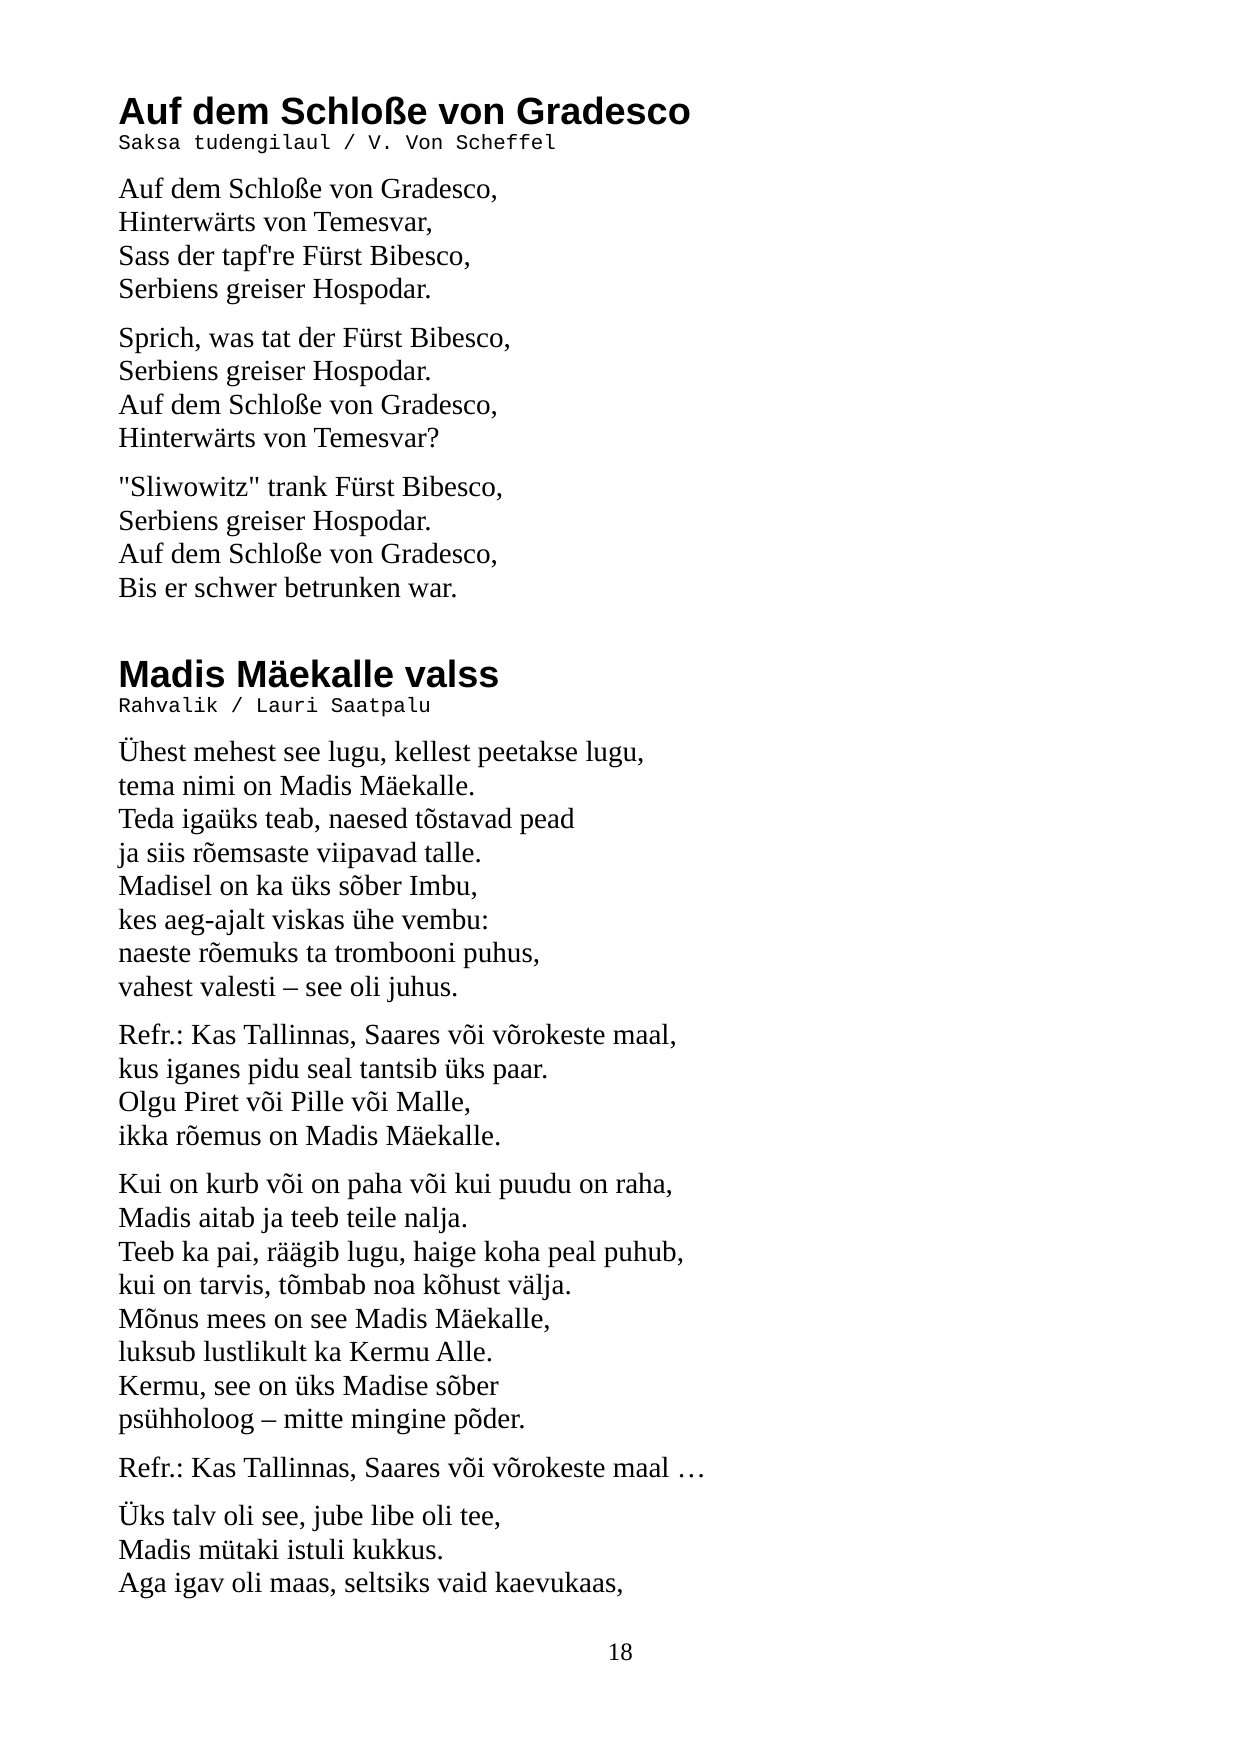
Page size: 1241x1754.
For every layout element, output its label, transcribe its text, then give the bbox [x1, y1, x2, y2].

text Üks talv oli see, jube libe oli tee, Madis mütaki istuli kukkus. Aga igav oli maas, seltsiks vaid kaevukaas, [118, 1498, 1122, 1599]
text Refr.: Kas Tallinnas, Saares või võrokeste maal, kus iganes pidu seal tantsib üks paar. Olgu Piret või Pille või Malle, ikka rõemus on Madis Mäekalle. [118, 1017, 1122, 1152]
text Ühest mehest see lugu, kellest peetakse lugu, tema nimi on Madis Mäekalle. Teda igaüks teab, naesed tõstavad pead ja siis rõemsaste viipavad talle. Madisel on ka üks sõber Imbu, kes aeg-ajalt viskas ühe vembu: naeste rõemuks ta trombooni puhus, vahest valesti – see oli juhus. [118, 734, 1122, 1002]
text Rahvalik / Lauri Saatpalu [118, 696, 1122, 719]
text Refr.: Kas Tallinnas, Saares või võrokeste maal … [118, 1450, 1122, 1483]
text Sprich, was tat der Fürst Bibesco, Serbiens greiser Hospodar. Auf dem Schloße von Gradesco, Hinterwärts von Temesvar? [118, 320, 1122, 454]
text "Sliwowitz" trank Fürst Bibesco, Serbiens greiser Hospodar. Auf dem Schloße von Gradesco, Bis er schwer betrunken war. [118, 469, 1122, 603]
text Kui on kurb või on paha või kui puudu on raha, Madis aitab ja teeb teile nalja. Teeb ka pai, räägib lugu, haige koha peal puhub, kui on tarvis, tõmbab noa kõhust välja. Mõnus mees on see Madis Mäekalle, luksub lustlikult ka Kermu Alle. Kermu, see on üks Madise sõber psühholoog – mitte mingine põder. [118, 1167, 1122, 1435]
text Saksa tudengilaul / V. Von Scheffel [118, 132, 1122, 156]
subtitle Auf dem Schloße von Gradesco [118, 88, 1122, 132]
subtitle Madis Mäekalle valss [118, 652, 1122, 696]
text Auf dem Schloße von Gradesco, Hinterwärts von Temesvar, Sass der tapf're Fürst Bibesco, Serbiens greiser Hospodar. [118, 171, 1122, 305]
